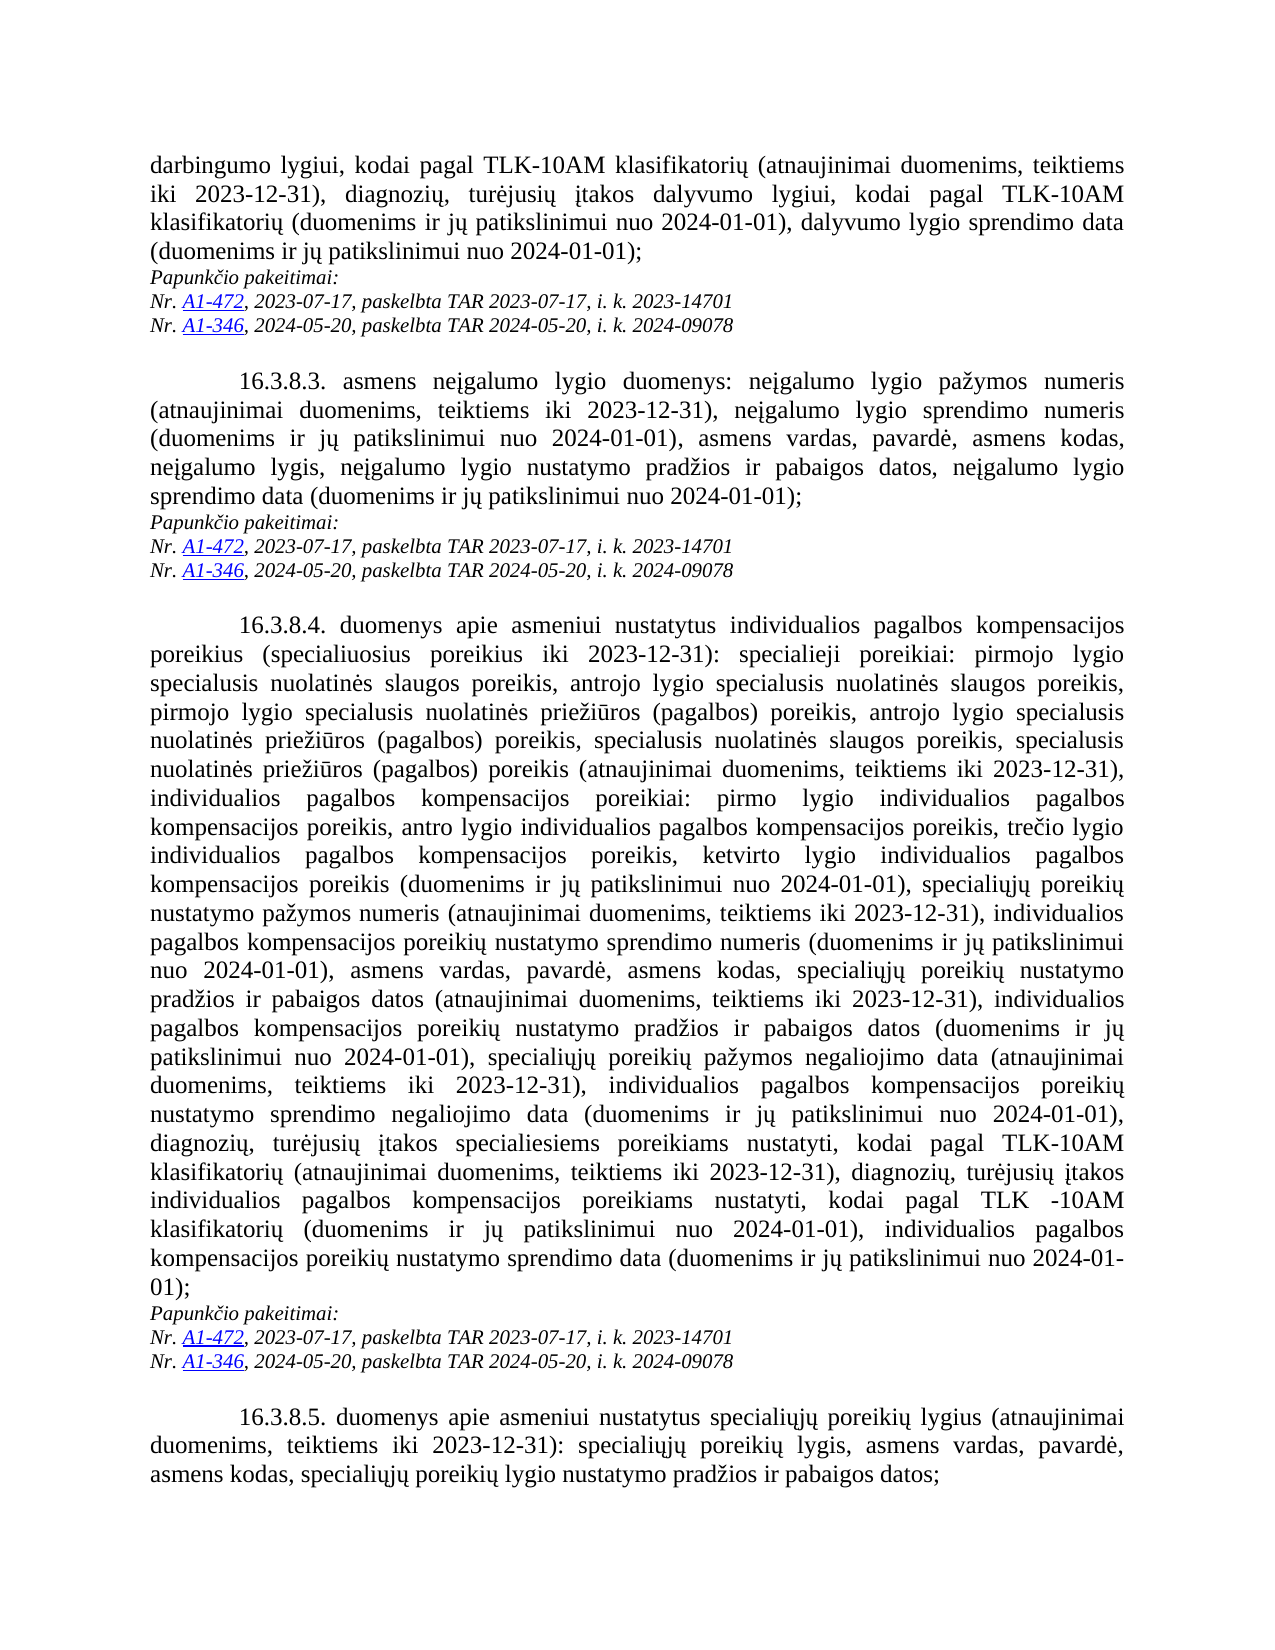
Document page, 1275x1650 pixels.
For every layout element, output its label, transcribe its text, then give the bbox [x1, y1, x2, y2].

text Nr. A1-346, 2024-05-20, paskelbta TAR 2024-05-20, i. k. 2024-09078 [150, 1349, 1125, 1373]
text 16.3.8.5. duomenys apie asmeniui nustatytus specialiųjų poreikių lygius (atnaujinimai duomenims, teiktiems iki 2023-12-31): specialiųjų poreikių lygis, asmens vardas, pavardė, asmens kodas, specialiųjų poreikių lygio nustatymo pradžios ir pabaigos datos; [150, 1402, 1125, 1488]
text Nr. A1-346, 2024-05-20, paskelbta TAR 2024-05-20, i. k. 2024-09078 [150, 313, 1125, 337]
text Nr. A1-472, 2023-07-17, paskelbta TAR 2023-07-17, i. k. 2023-14701 [150, 1325, 1125, 1349]
text Papunkčio pakeitimai: [150, 510, 1125, 534]
text 16.3.8.4. duomenys apie asmeniui nustatytus individualios pagalbos kompensacijos poreikius (specialiuosius poreikius iki 2023-12-31): specialieji poreikiai: pirmojo lygio specialusis nuolatinės slaugos poreikis, antrojo lygio specialusis nuolatinės slaugos poreikis, pirmojo lygio specialusis nuolatinės priežiūros (pagalbos) poreikis, antrojo lygio specialusis nuolatinės priežiūros (pagalbos) poreikis, specialusis nuolatinės slaugos poreikis, specialusis nuolatinės priežiūros (pagalbos) poreikis (atnaujinimai duomenims, teiktiems iki 2023-12-31), individualios pagalbos kompensacijos poreikiai: pirmo lygio individualios pagalbos kompensacijos poreikis, antro lygio individualios pagalbos kompensacijos poreikis, trečio lygio individualios pagalbos kompensacijos poreikis, ketvirto lygio individualios pagalbos kompensacijos poreikis (duomenims ir jų patikslinimui nuo 2024-01-01), specialiųjų poreikių nustatymo pažymos numeris (atnaujinimai duomenims, teiktiems iki 2023-12-31), individualios pagalbos kompensacijos poreikių nustatymo sprendimo numeris (duomenims ir jų patikslinimui nuo 2024-01-01), asmens vardas, pavardė, asmens kodas, specialiųjų poreikių nustatymo pradžios ir pabaigos datos (atnaujinimai duomenims, teiktiems iki 2023-12-31), individualios pagalbos kompensacijos poreikių nustatymo pradžios ir pabaigos datos (duomenims ir jų patikslinimui nuo 2024-01-01), specialiųjų poreikių pažymos negaliojimo data (atnaujinimai duomenims, teiktiems iki 2023-12-31), individualios pagalbos kompensacijos poreikių nustatymo sprendimo negaliojimo data (duomenims ir jų patikslinimui nuo 2024-01-01), diagnozių, turėjusių įtakos specialiesiems poreikiams nustatyti, kodai pagal TLK-10AM klasifikatorių (atnaujinimai duomenims, teiktiems iki 2023-12-31), diagnozių, turėjusių įtakos individualios pagalbos kompensacijos poreikiams nustatyti, kodai pagal TLK -10AM klasifikatorių (duomenims ir jų patikslinimui nuo 2024-01-01), individualios pagalbos kompensacijos poreikių nustatymo sprendimo data (duomenims ir jų patikslinimui nuo 2024-01-01); [150, 611, 1125, 1301]
text Papunkčio pakeitimai: [150, 265, 1125, 289]
text Nr. A1-346, 2024-05-20, paskelbta TAR 2024-05-20, i. k. 2024-09078 [150, 558, 1125, 582]
text Nr. A1-472, 2023-07-17, paskelbta TAR 2023-07-17, i. k. 2023-14701 [150, 534, 1125, 558]
text Nr. A1-472, 2023-07-17, paskelbta TAR 2023-07-17, i. k. 2023-14701 [150, 289, 1125, 313]
text darbingumo lygiui, kodai pagal TLK-10AM klasifikatorių (atnaujinimai duomenims, teiktiems iki 2023-12-31), diagnozių, turėjusių įtakos dalyvumo lygiui, kodai pagal TLK-10AM klasifikatorių (duomenims ir jų patikslinimui nuo 2024-01-01), dalyvumo lygio sprendimo data (duomenims ir jų patikslinimui nuo 2024-01-01); [150, 150, 1125, 265]
text 16.3.8.3. asmens neįgalumo lygio duomenys: neįgalumo lygio pažymos numeris (atnaujinimai duomenims, teiktiems iki 2023-12-31), neįgalumo lygio sprendimo numeris (duomenims ir jų patikslinimui nuo 2024-01-01), asmens vardas, pavardė, asmens kodas, neįgalumo lygis, neįgalumo lygio nustatymo pradžios ir pabaigos datos, neįgalumo lygio sprendimo data (duomenims ir jų patikslinimui nuo 2024-01-01); [150, 366, 1125, 510]
text Papunkčio pakeitimai: [150, 1301, 1125, 1325]
